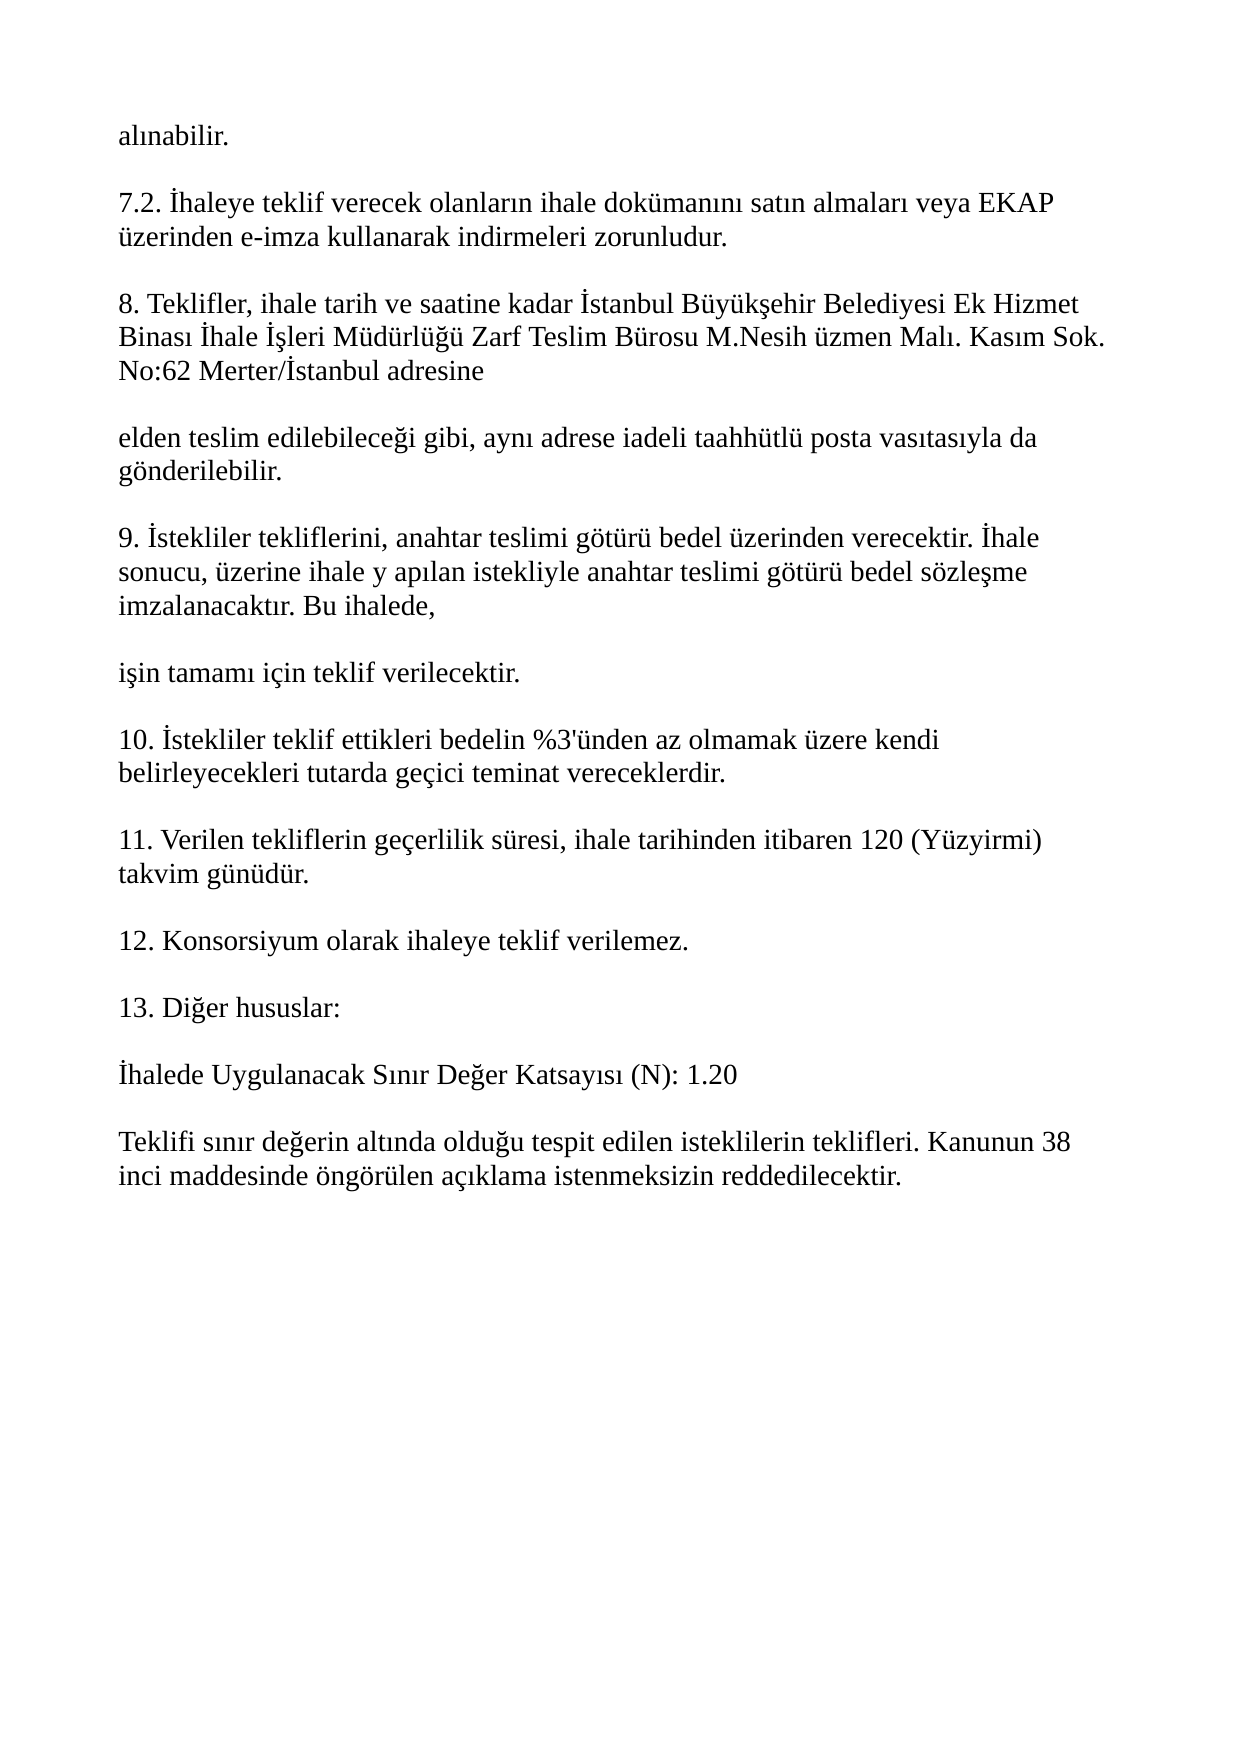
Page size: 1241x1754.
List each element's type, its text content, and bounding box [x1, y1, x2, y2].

text işin tamamı için teklif verilecektir. [118, 655, 1122, 688]
text İhalede Uygulanacak Sınır Değer Katsayısı (N): 1.20 [118, 1057, 1122, 1091]
text alınabilir. [118, 118, 1122, 152]
text 11. Verilen tekliflerin geçerlilik süresi, ihale tarihinden itibaren 120 (Yüzyirmi) takvim günüdür. [118, 822, 1122, 889]
text 9. İstekliler tekliflerini, anahtar teslimi götürü bedel üzerinden verecektir. İhale sonucu, üzerine ihale y apılan istekliyle anahtar teslimi götürü bedel sözleşme imzalanacaktır. Bu ihalede, [118, 521, 1122, 621]
text Teklifi sınır değerin altında olduğu tespit edilen isteklilerin teklifleri. Kanunun 38 inci maddesinde öngörülen açıklama istenmeksizin reddedilecektir. [118, 1124, 1122, 1191]
text 7.2. İhaleye teklif verecek olanların ihale dokümanını satın almaları veya EKAP üzerinden e-imza kullanarak indirmeleri zorunludur. [118, 185, 1122, 252]
text 13. Diğer hususlar: [118, 990, 1122, 1024]
text 10. İstekliler teklif ettikleri bedelin %3'ünden az olmamak üzere kendi belirleyecekleri tutarda geçici teminat vereceklerdir. [118, 722, 1122, 789]
text elden teslim edilebileceği gibi, aynı adrese iadeli taahhütlü posta vasıtasıyla da gönderilebilir. [118, 420, 1122, 487]
text 12. Konsorsiyum olarak ihaleye teklif verilemez. [118, 923, 1122, 957]
text 8. Teklifler, ihale tarih ve saatine kadar İstanbul Büyükşehir Belediyesi Ek Hizmet Binası İhale İşleri Müdürlüğü Zarf Teslim Bürosu M.Nesih üzmen Malı. Kasım Sok. No:62 Merter/İstanbul adresine [118, 286, 1122, 386]
